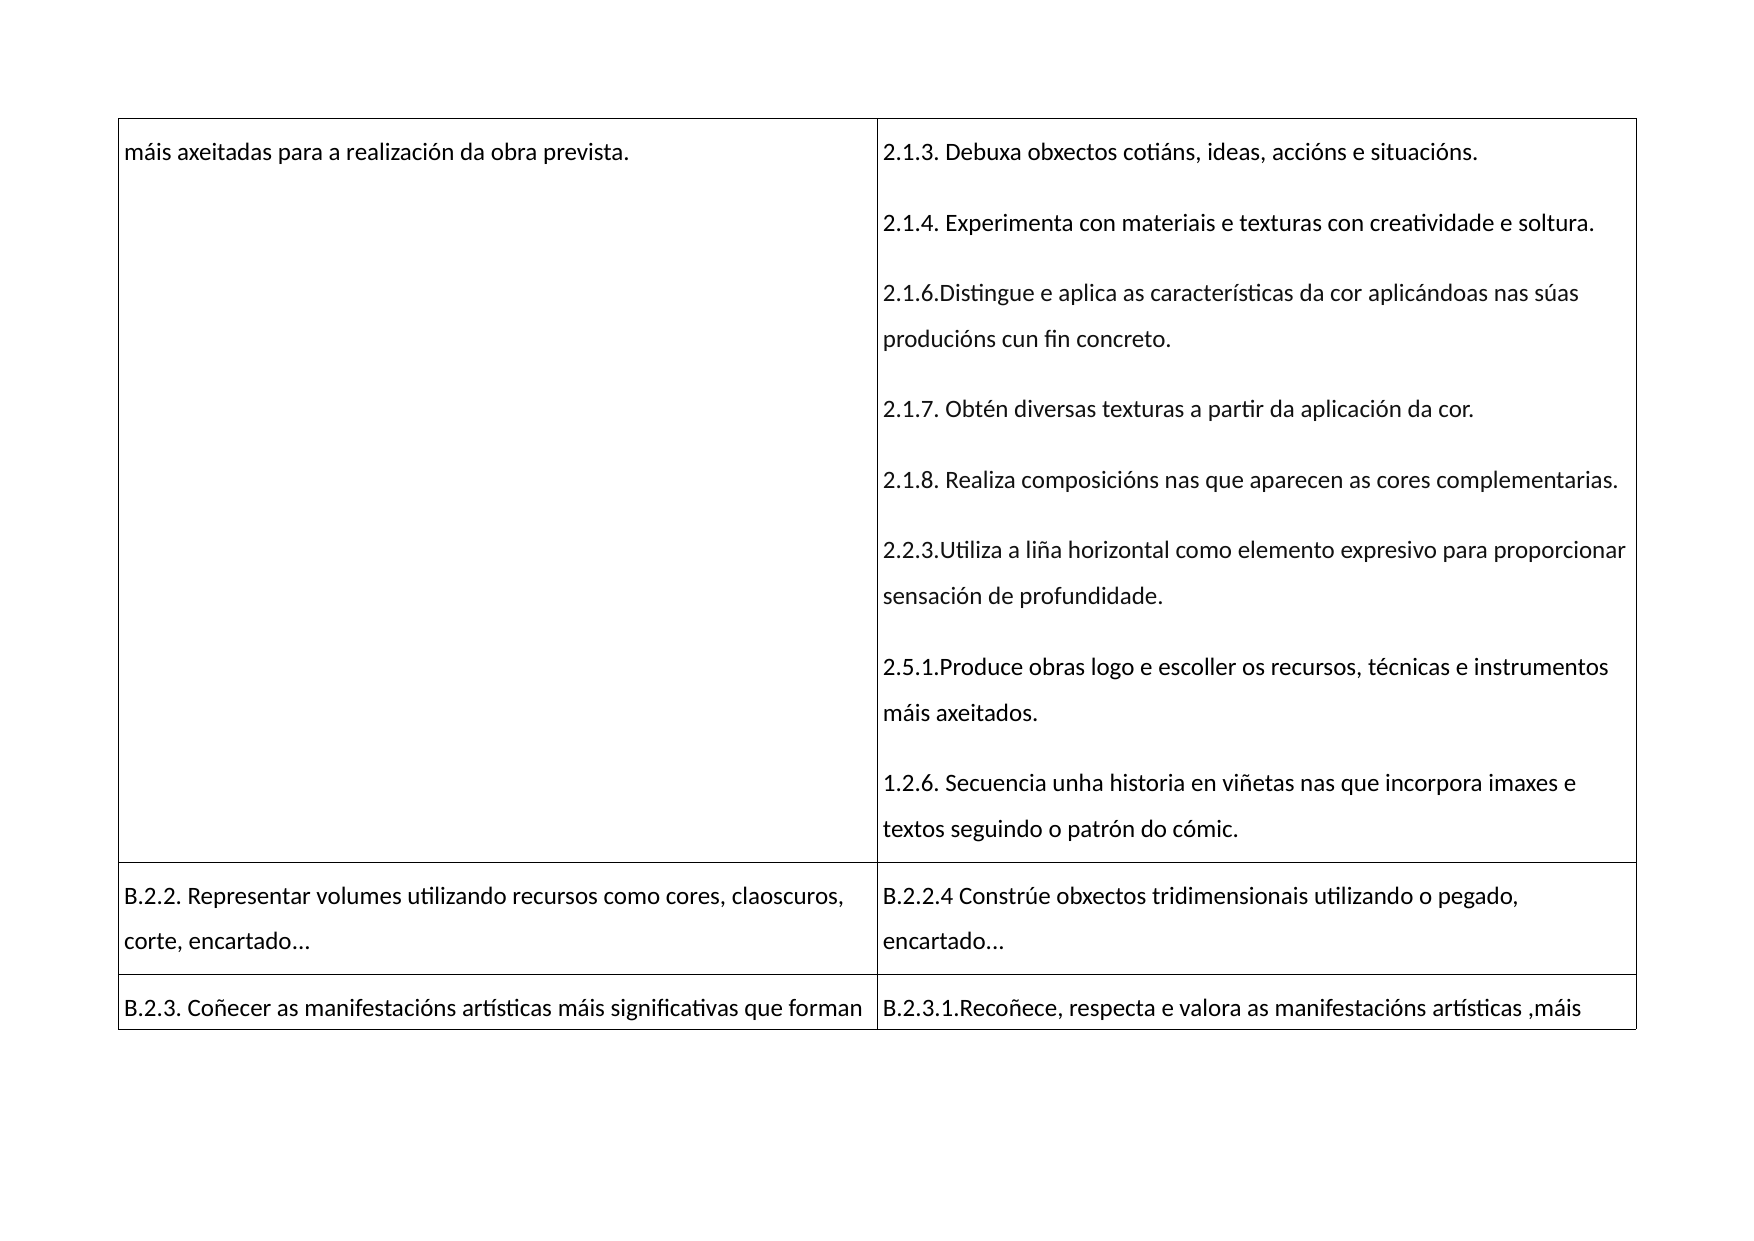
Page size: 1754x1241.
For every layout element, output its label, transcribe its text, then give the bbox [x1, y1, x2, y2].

table_cell B.2.2. Representar volumes utilizando recursos como cores, claoscuros, corte, encartado... [119, 863, 877, 974]
table_cell B.2.3.1.Recoñece, respecta e valora as manifestacións artísticas ,máis [878, 975, 1636, 1029]
table_cell B.2.3. Coñecer as manifestacións artísticas máis significativas que forman [119, 975, 877, 1029]
table_cell 2.1.3. Debuxa obxectos cotiáns, ideas, accións e situacións. 2.1.4. Experimenta con materiais e texturas con creatividade e soltura. 2.1.6.Distingue e aplica as características da cor aplicándoas nas súas producións cun fin concreto. 2.1.7. Obtén diversas texturas a partir da aplicación da cor. 2.1.8. Realiza composicións nas que aparecen as cores complementarias. 2.2.3.Utiliza a liña horizontal como elemento expresivo para proporcionar sensación de profundidade. 2.5.1.Produce obras logo e escoller os recursos, técnicas e instrumentos máis axeitados. 1.2.6. Secuencia unha historia en viñetas nas que incorpora imaxes e textos seguindo o patrón do cómic. [878, 119, 1636, 862]
table_cell máis axeitadas para a realización da obra prevista. [119, 119, 877, 862]
table_cell B.2.2.4 Constrúe obxectos tridimensionais utilizando o pegado, encartado... [878, 863, 1636, 974]
